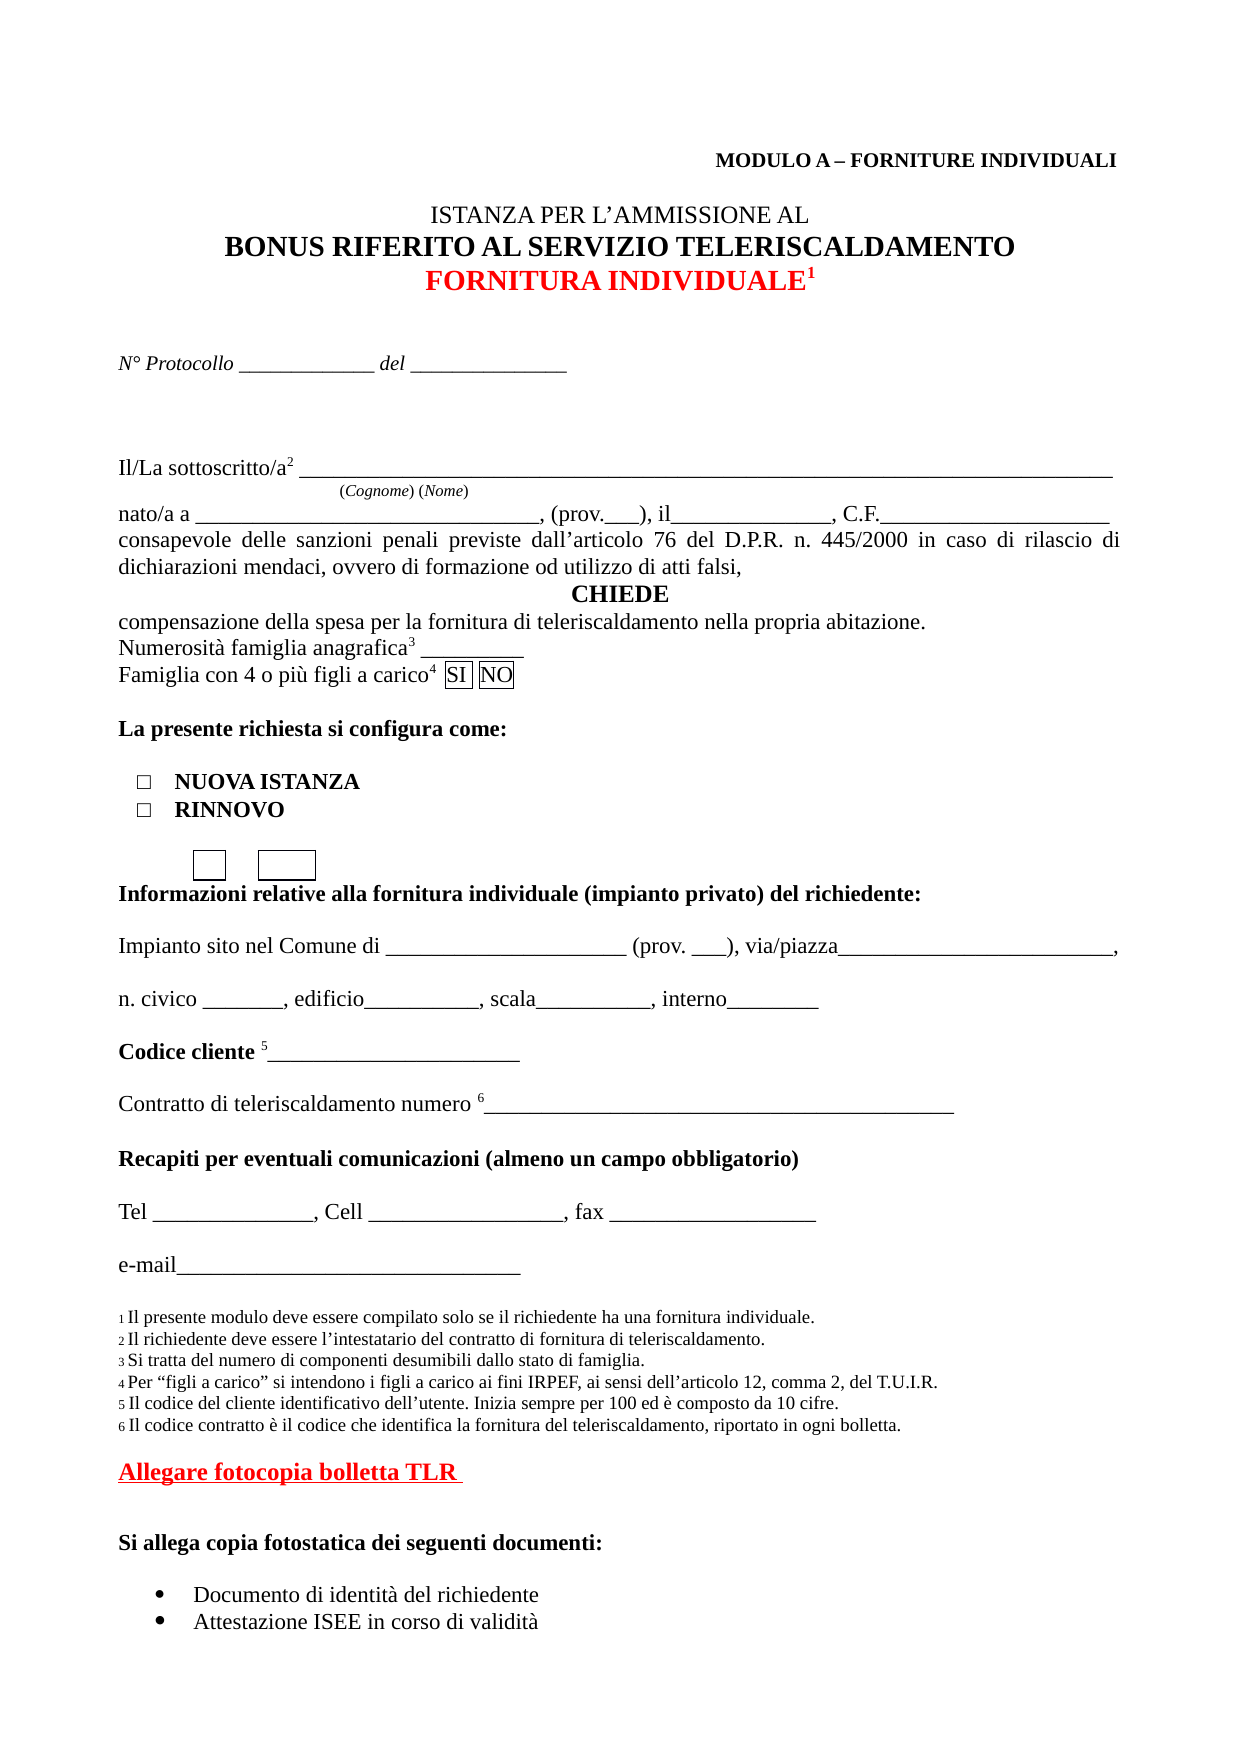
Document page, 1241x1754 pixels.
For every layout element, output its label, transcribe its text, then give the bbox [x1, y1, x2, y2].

text Famiglia con 4 o più figli a carico4 [118, 661, 445, 689]
text NO [480, 662, 513, 688]
text ISTANZA PER L’AMMISSIONE AL [118, 200, 1122, 229]
text compensazione della spesa per la fornitura di teleriscaldamento nella propria abitazione. [118, 608, 1122, 634]
text Il/La sottoscritto/a2 _______________________________________________________________________ [118, 454, 1122, 481]
text 5 Il codice del cliente identificativo dell’utente. Inizia sempre per 100 ed è composto da 10 cifre. [118, 1392, 1122, 1414]
text N° Protocollo _____________ del _______________ [118, 351, 1122, 375]
list Attestazione ISEE in corso di validità [156, 1608, 1122, 1635]
text MODULO A – FORNITURE INDIVIDUALI [118, 148, 1122, 172]
text La presente richiesta si configura come: [118, 715, 1122, 742]
text SI [446, 662, 472, 688]
list RINNOVO [137, 796, 1122, 824]
text Tel ______________, Cell _________________, fax __________________ [118, 1198, 1122, 1224]
text 4 Per “figli a carico” si intendono i figli a carico ai fini IRPEF, ai sensi dell’articolo 12, comma 2, del T.U.I.R. [118, 1371, 1122, 1392]
text 6 Il codice contratto è il codice che identifica la fornitura del teleriscaldamento, riportato in ogni bolletta. [118, 1414, 1122, 1435]
text [514, 661, 1122, 689]
text 2 Il richiedente deve essere l’intestatario del contratto di fornitura di teleriscaldamento. [118, 1328, 1122, 1349]
text consapevole delle sanzioni penali previste dall’articolo 76 del D.P.R. n. 445/2000 in caso di rilascio di dichiarazioni mendaci, ovvero di formazione od utilizzo di atti falsi, [118, 526, 1122, 579]
text FORNITURA INDIVIDUALE1 [118, 263, 1122, 296]
text Si allega copia fotostatica dei seguenti documenti: [118, 1529, 1122, 1555]
list NUOVA ISTANZA [137, 768, 1122, 796]
text Allegare fotocopia bolletta TLR [118, 1457, 1122, 1486]
text 1 Il presente modulo deve essere compilato solo se il richiedente ha una fornitura individuale. [118, 1306, 1122, 1328]
text CHIEDE [118, 579, 1122, 608]
text 3 Si tratta del numero di componenti desumibili dallo stato di famiglia. [118, 1349, 1122, 1371]
text nato/a a ______________________________, (prov.___), il______________, C.F.____________________ [118, 500, 1122, 526]
text e-mail______________________________ [118, 1251, 1122, 1277]
text (Cognome) (Nome) [266, 481, 1122, 500]
text Numerosità famiglia anagrafica3 _________ [118, 634, 1122, 661]
list Documento di identità del richiedente [156, 1582, 1122, 1608]
text BONUS RIFERITO AL SERVIZIO TELERISCALDAMENTO [118, 229, 1122, 263]
text Codice cliente 5______________________ [118, 1038, 1122, 1064]
text Informazioni relative alla fornitura individuale (impianto privato) del richiedente: [118, 879, 1122, 906]
text Recapiti per eventuali comunicazioni (almeno un campo obbligatorio) [118, 1146, 1122, 1172]
text Impianto sito nel Comune di _____________________ (prov. ___), via/piazza________________________, [118, 932, 1122, 959]
text n. civico _______, edificio__________, scala__________, interno________ [118, 985, 1122, 1011]
text Contratto di teleriscaldamento numero 6_________________________________________ [118, 1090, 1122, 1117]
